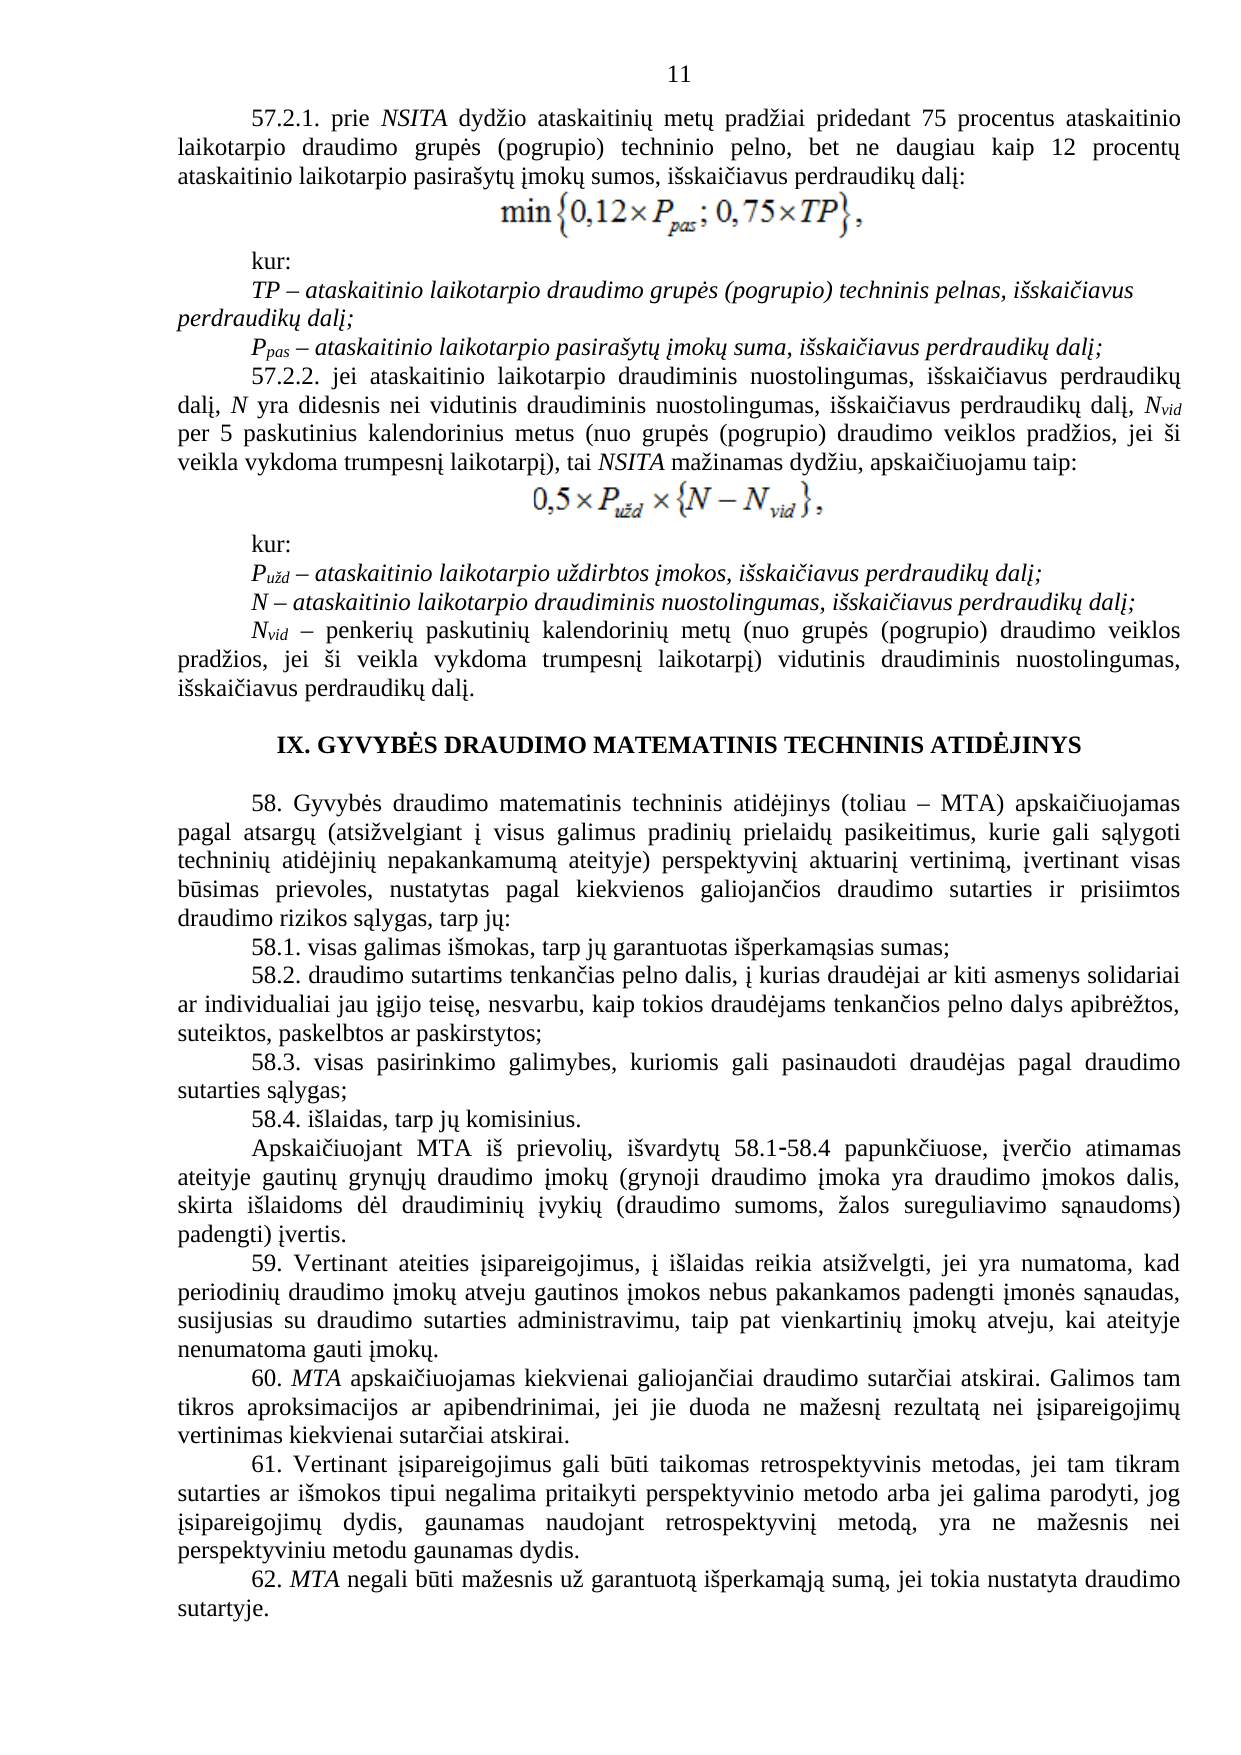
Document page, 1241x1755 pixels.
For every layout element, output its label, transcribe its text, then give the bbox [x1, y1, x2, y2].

text 58.1. visas galimas išmokas, tarp jų garantuotas išperkamąsias sumas; [177, 932, 1181, 960]
text Nvid – penkerių paskutinių kalendorinių metų (nuo grupės (pogrupio) draudimo veiklos pradžios, jei ši veikla vykdoma trumpesnį laikotarpį) vidutinis draudiminis nuostolingumas, išskaičiavus perdraudikų dalį. [177, 615, 1181, 702]
text 58.4. išlaidas, tarp jų komisinius. [177, 1104, 1181, 1133]
text 60. MTA apskaičiuojamas kiekvienai galiojančiai draudimo sutarčiai atskirai. Galimos tam tikros aproksimacijos ar apibendrinimai, jei jie duoda ne mažesnį rezultatą nei įsipareigojimų vertinimas kiekvienai sutarčiai atskirai. [177, 1363, 1181, 1449]
text Ppas – ataskaitinio laikotarpio pasirašytų įmokų suma, išskaičiavus perdraudikų dalį; [177, 332, 1181, 361]
text 62. MTA negali būti mažesnis už garantuotą išperkamąją sumą, jei tokia nustatyta draudimo sutartyje. [177, 1564, 1181, 1622]
text IX. GYVYBĖS DRAUDIMO MatematinIS techNinIS ATIDĖJINYS [177, 730, 1181, 759]
text 58.3. visas pasirinkimo galimybes, kuriomis gali pasinaudoti draudėjas pagal draudimo sutarties sąlygas; [177, 1047, 1181, 1104]
text 59. Vertinant ateities įsipareigojimus, į išlaidas reikia atsižvelgti, jei yra numatoma, kad periodinių draudimo įmokų atveju gautinos įmokos nebus pakankamos padengti įmonės sąnaudas, susijusias su draudimo sutarties administravimu, taip pat vienkartinių įmokų atveju, kai ateityje nenumatoma gauti įmokų. [177, 1248, 1181, 1363]
text kur: [177, 246, 1181, 275]
text TP – ataskaitinio laikotarpio draudimo grupės (pogrupio) techninis pelnas, išskaičiavus perdraudikų dalį; [177, 275, 1181, 332]
text 57.2.1. prie NSITA dydžio ataskaitinių metų pradžiai pridedant 75 procentus ataskaitinio laikotarpio draudimo grupės (pogrupio) techninio pelno, bet ne daugiau kaip 12 procentų ataskaitinio laikotarpio pasirašytų įmokų sumos, išskaičiavus perdraudikų dalį: [177, 103, 1181, 190]
text 58.2. draudimo sutartims tenkančias pelno dalis, į kurias draudėjai ar kiti asmenys solidariai ar individualiai jau įgijo teisę, nesvarbu, kaip tokios draudėjams tenkančios pelno dalys apibrėžtos, suteiktos, paskelbtos ar paskirstytos; [177, 960, 1181, 1047]
text Apskaičiuojant MTA iš prievolių, išvardytų 58.1-58.4 papunkčiuose, įverčio atimamas ateityje gautinų grynųjų draudimo įmokų (grynoji draudimo įmoka yra draudimo įmokos dalis, skirta išlaidoms dėl draudiminių įvykių (draudimo sumoms, žalos sureguliavimo sąnaudoms) padengti) įvertis. [177, 1133, 1181, 1248]
text Pužd – ataskaitinio laikotarpio uždirbtos įmokos, išskaičiavus perdraudikų dalį; [177, 558, 1181, 587]
text kur: [177, 529, 1181, 558]
text 57.2.2. jei ataskaitinio laikotarpio draudiminis nuostolingumas, išskaičiavus perdraudikų dalį, N yra didesnis nei vidutinis draudiminis nuostolingumas, išskaičiavus perdraudikų dalį, Nvid per 5 paskutinius kalendorinius metus (nuo grupės (pogrupio) draudimo veiklos pradžios, jei ši veikla vykdoma trumpesnį laikotarpį), tai NSITA mažinamas dydžiu, apskaičiuojamu taip: [177, 361, 1181, 476]
text 58. Gyvybės draudimo matematinis techninis atidėjinys (toliau – MTA) apskaičiuojamas pagal atsargų (atsižvelgiant į visus galimus pradinių prielaidų pasikeitimus, kurie gali sąlygoti techninių atidėjinių nepakankamumą ateityje) perspektyvinį aktuarinį vertinimą, įvertinant visas būsimas prievoles, nustatytas pagal kiekvienos galiojančios draudimo sutarties ir prisiimtos draudimo rizikos sąlygas, tarp jų: [177, 788, 1181, 932]
text 61. Vertinant įsipareigojimus gali būti taikomas retrospektyvinis metodas, jei tam tikram sutarties ar išmokos tipui negalima pritaikyti perspektyvinio metodo arba jei galima parodyti, jog įsipareigojimų dydis, gaunamas naudojant retrospektyvinį metodą, yra ne mažesnis nei perspektyviniu metodu gaunamas dydis. [177, 1449, 1181, 1564]
text N – ataskaitinio laikotarpio draudiminis nuostolingumas, išskaičiavus perdraudikų dalį; [177, 587, 1181, 615]
